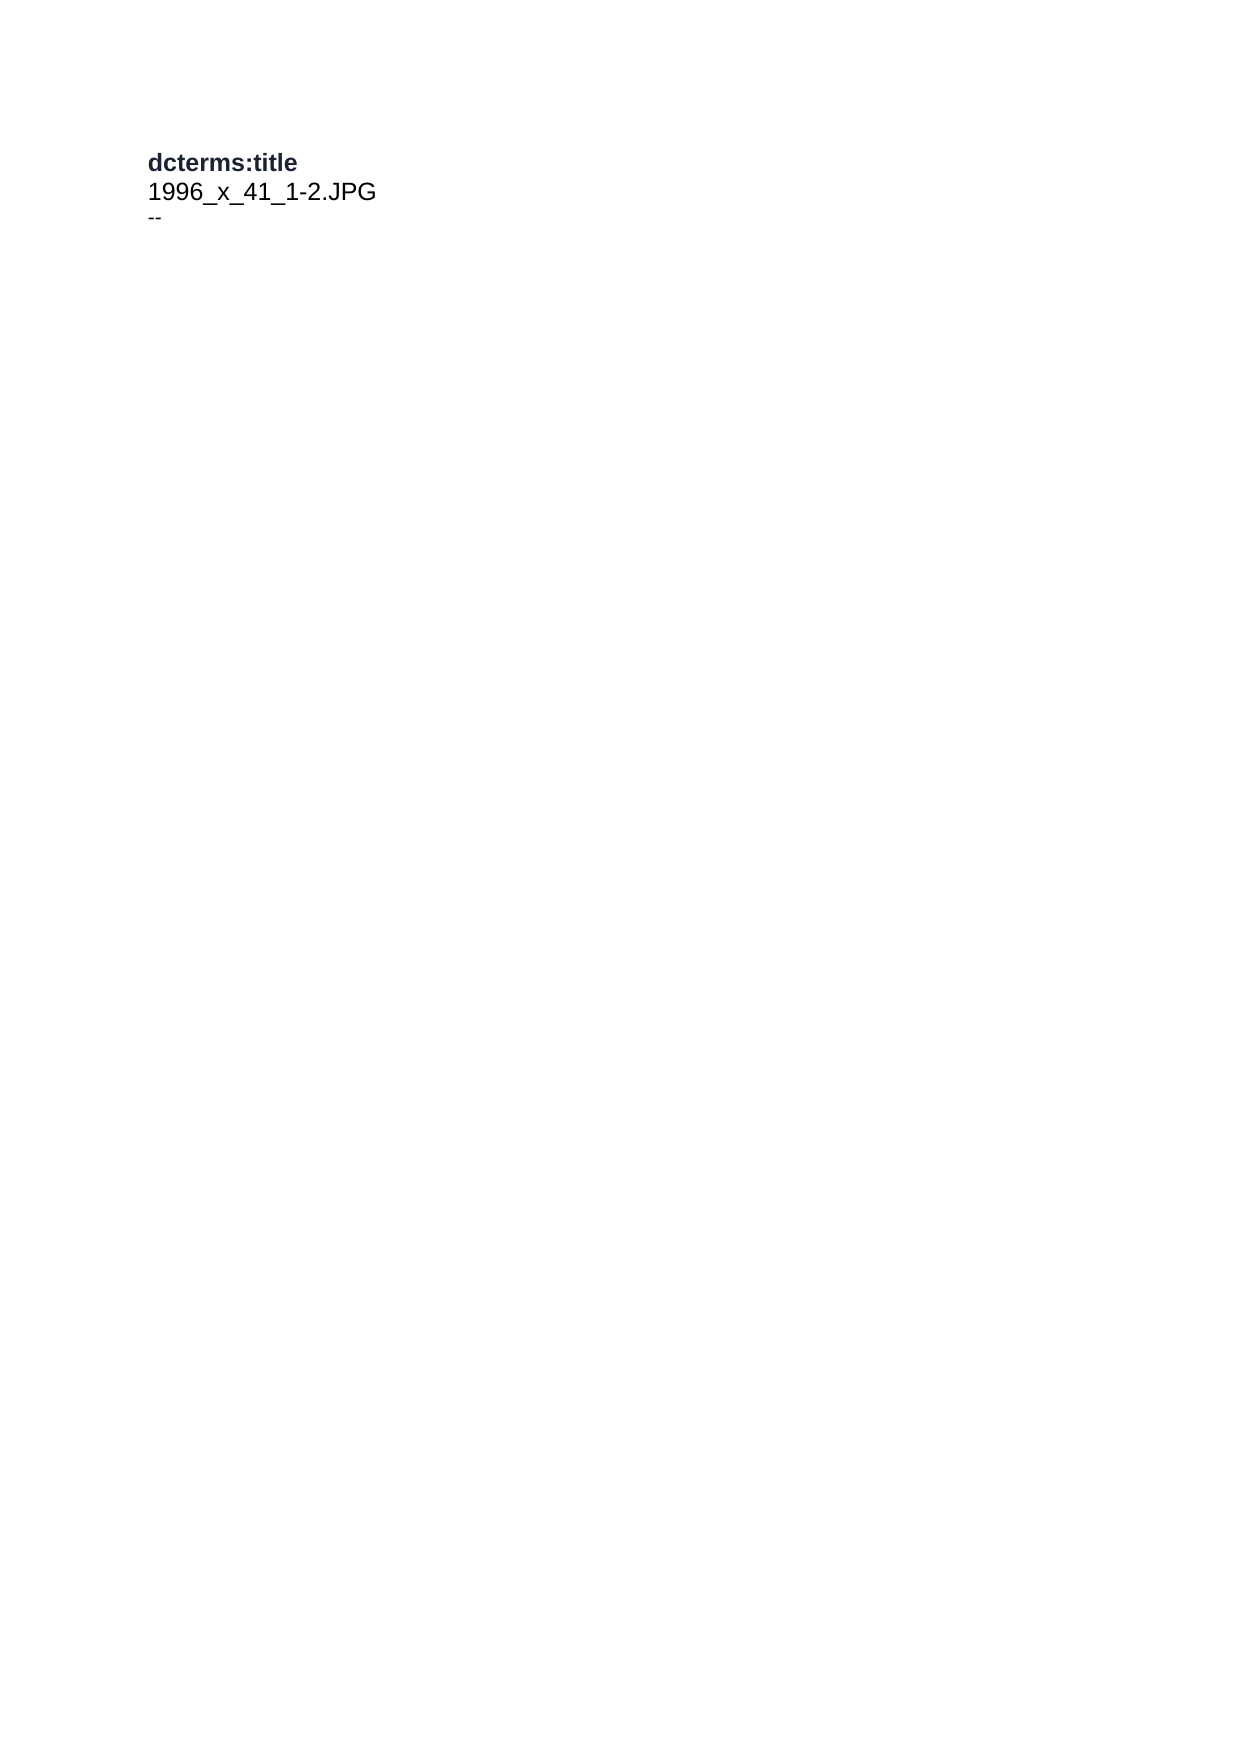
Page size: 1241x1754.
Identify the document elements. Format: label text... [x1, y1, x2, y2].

text 1996_x_41_1-2.JPG [148, 176, 1092, 205]
text dcterms:title [148, 148, 1092, 176]
text -- [148, 205, 1092, 229]
